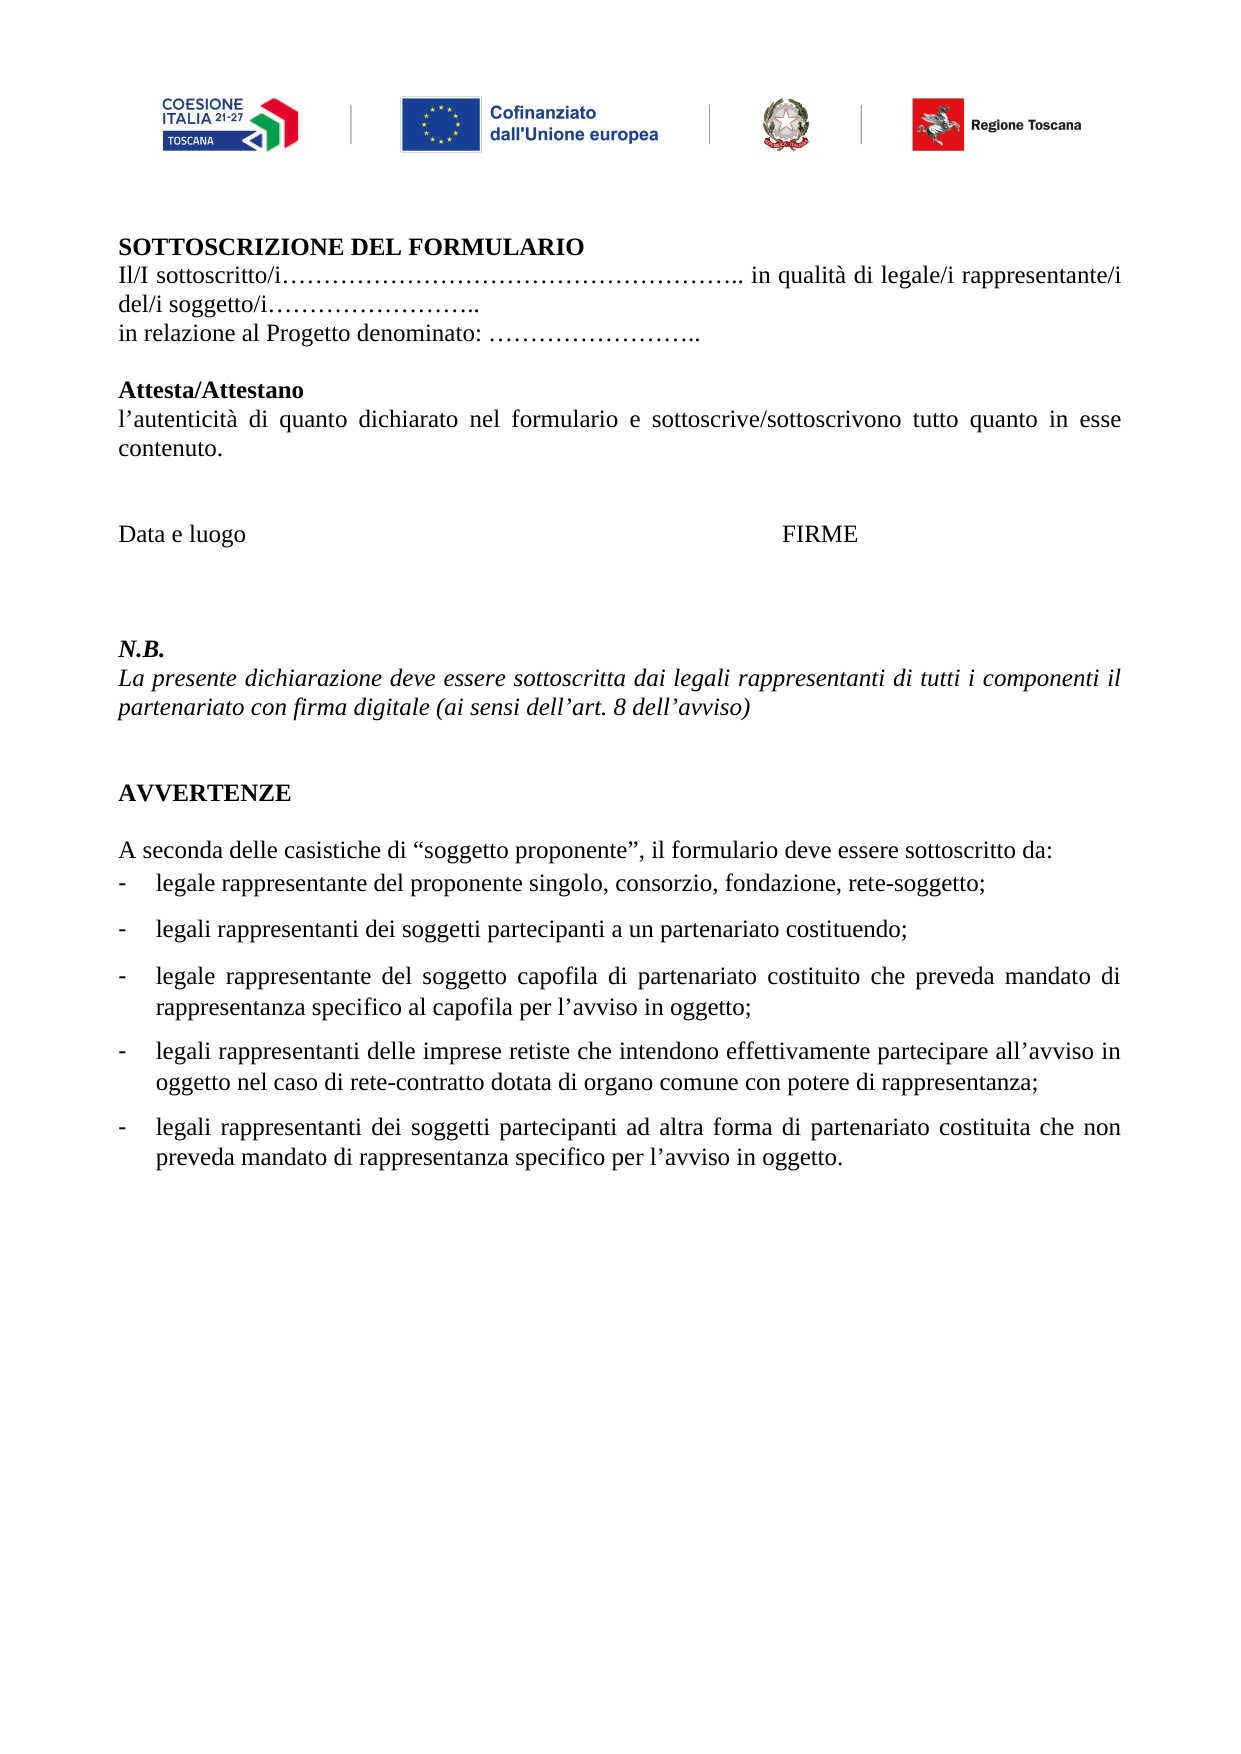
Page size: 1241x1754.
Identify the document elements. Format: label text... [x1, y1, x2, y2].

list legale rappresentante del proponente singolo, consorzio, fondazione, rete-soggetto; [118, 864, 1122, 898]
list legali rappresentanti delle imprese retiste che intendono effettivamente partecipare all’avviso in oggetto nel caso di rete-contratto dotata di organo comune con potere di rappresentanza; [118, 1033, 1122, 1096]
text AVVERTENZE [118, 778, 1122, 807]
list legale rappresentante del soggetto capofila di partenariato costituito che preveda mandato di rappresentanza specifico al capofila per l’avviso in oggetto; [118, 957, 1122, 1020]
list legali rappresentanti dei soggetti partecipanti ad altra forma di partenariato costituita che non preveda mandato di rappresentanza specifico per l’avviso in oggetto. [118, 1108, 1122, 1171]
text in relazione al Progetto denominato: …………………….. [118, 318, 1122, 347]
text N.B. La presente dichiarazione deve essere sottoscritta dai legali rappresentanti di tutti i componenti il partenariato con firma digitale (ai sensi dell’art. 8 dell’avviso) [118, 634, 1122, 721]
text Il/I sottoscritto/i……………………………………………….. in qualità di legale/i rappresentante/i del/i soggetto/i…………………….. [118, 261, 1122, 318]
text l’autenticità di quanto dichiarato nel formulario e sottoscrive/sottoscrivono tutto quanto in esse contenuto. [118, 404, 1122, 462]
text SOTTOSCRIZIONE DEL FORMULARIO [118, 232, 1122, 261]
list legali rappresentanti dei soggetti partecipanti a un partenariato costituendo; [118, 911, 1122, 945]
text Attesta/Attestano [118, 376, 1122, 404]
text A seconda delle casistiche di “soggetto proponente”, il formulario deve essere sottoscritto da: [118, 836, 1122, 864]
text Data e luogo FIRME [118, 519, 1122, 548]
